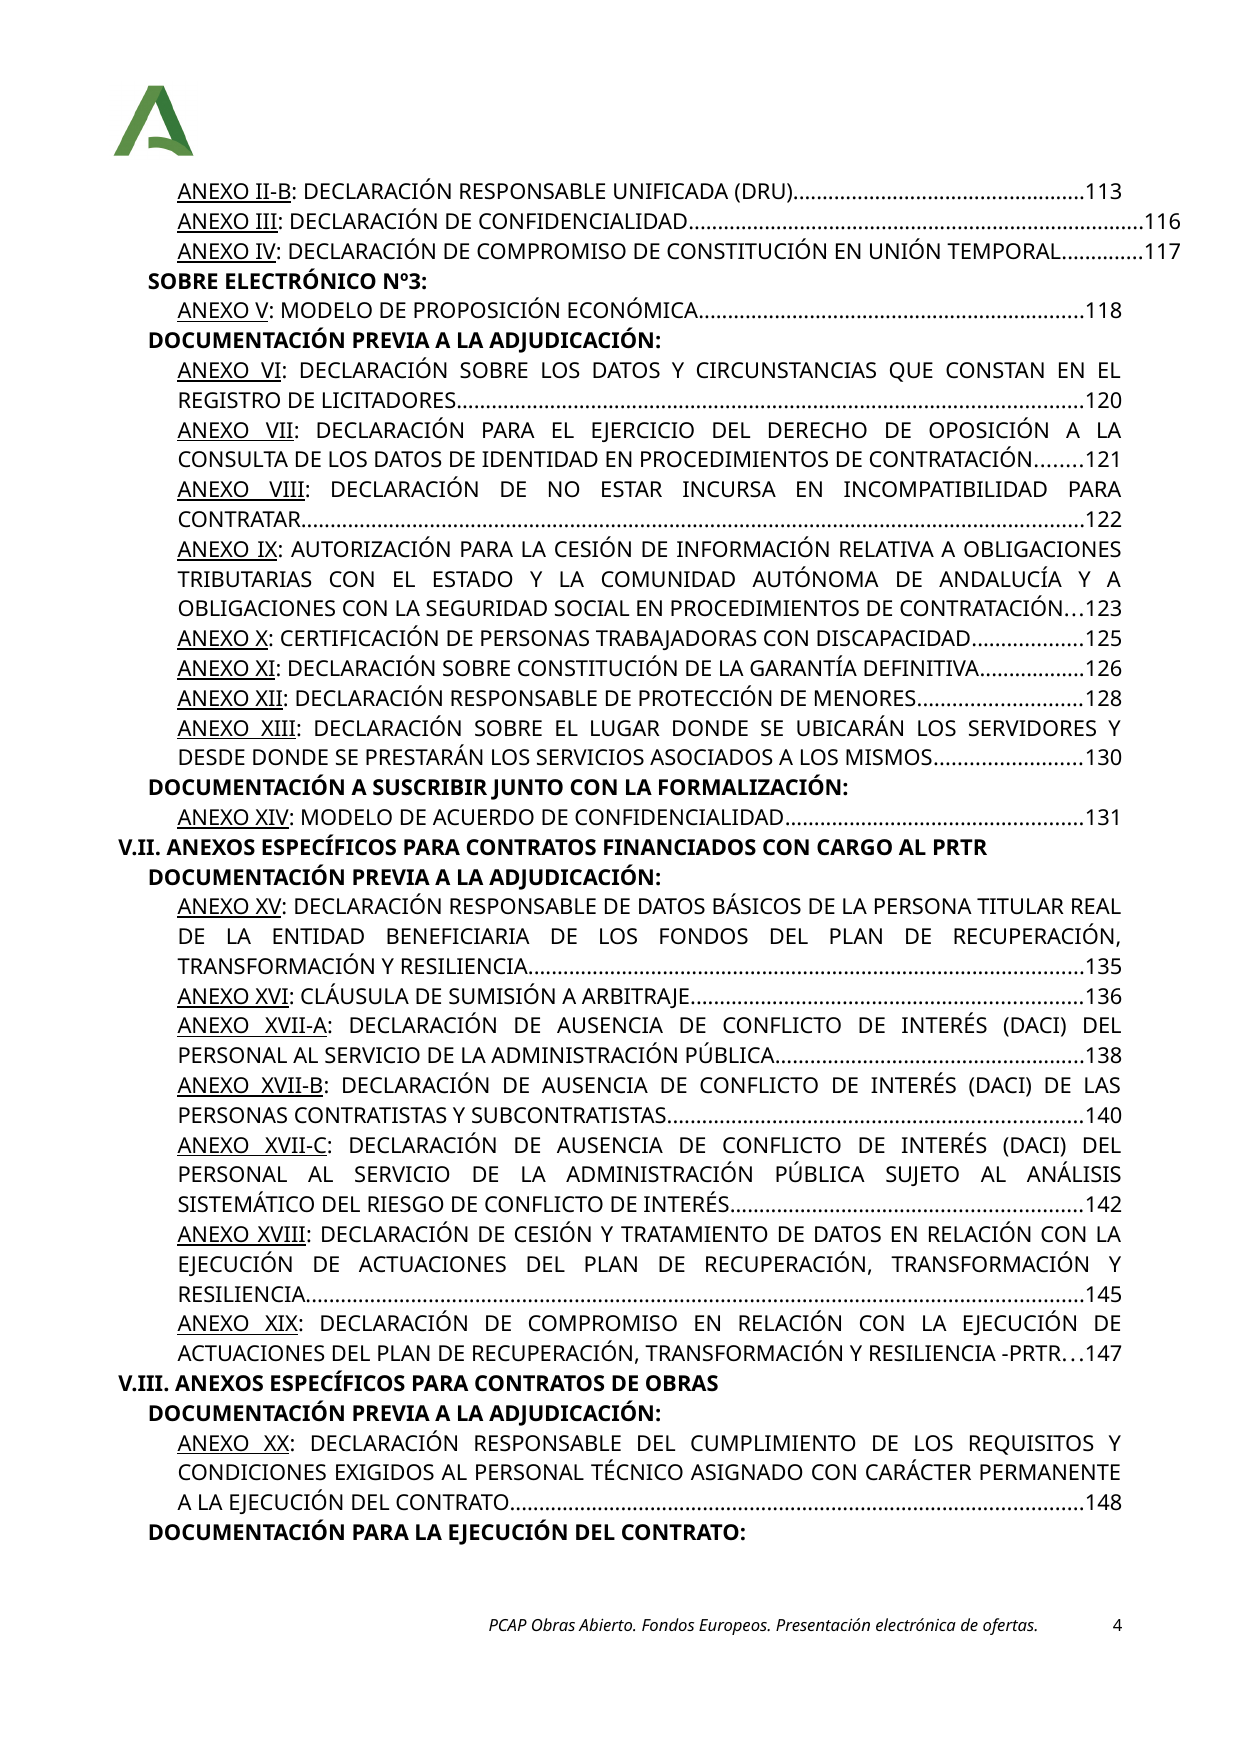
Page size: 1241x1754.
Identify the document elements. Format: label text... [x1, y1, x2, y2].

text ANEXO VII: DECLARACIÓN PARA EL EJERCICIO DEL DERECHO DE OPOSICIÓN A LA CONSULTA DE LOS DATOS DE IDENTIDAD EN PROCEDIMIENTOS DE CONTRATACIÓN 101 [177, 415, 1122, 474]
text DOCUMENTACIÓN PREVIA A LA ADJUDICACIÓN: [148, 325, 1122, 355]
text ANEXO IV: DECLARACIÓN DE COMPROMISO DE CONSTITUCIÓN EN UNIÓN TEMPORAL 98 [177, 236, 1122, 266]
text ANEXO XV: DECLARACIÓN RESPONSABLE DE DATOS BÁSICOS DE LA PERSONA TITULAR REAL DE LA ENTIDAD BENEFICIARIA DE LOS FONDOS DEL PLAN DE RECUPERACIÓN, TRANSFORMACIÓN Y RESILIENCIA 111 [177, 891, 1122, 981]
text ANEXO XIX: DECLARACIÓN DE COMPROMISO EN RELACIÓN CON LA EJECUCIÓN DE ACTUACIONES DEL PLAN DE RECUPERACIÓN, TRANSFORMACIÓN Y RESILIENCIA -PRTR 122 [177, 1308, 1122, 1368]
picture [109, 81, 198, 160]
text ANEXO XX: DECLARACIÓN RESPONSABLE DEL CUMPLIMIENTO DE LOS REQUISITOS Y CONDICIONES EXIGIDOS AL PERSONAL TÉCNICO ASIGNADO CON CARÁCTER PERMANENTE A LA EJECUCIÓN DEL CONTRATO 123 [177, 1428, 1122, 1517]
text ANEXO XII: DECLARACIÓN RESPONSABLE DE PROTECCIÓN DE MENORES 106 [177, 683, 1122, 713]
text DOCUMENTACIÓN PARA LA EJECUCIÓN DEL CONTRATO: [148, 1517, 1122, 1547]
text V.III. ANEXOS ESPECÍFICOS PARA CONTRATOS DE OBRAS [118, 1368, 1122, 1398]
text ANEXO VIII: DECLARACIÓN DE NO ESTAR INCURSA EN INCOMPATIBILIDAD PARA CONTRATAR 102 [177, 474, 1122, 534]
text ANEXO XVII-A: DECLARACIÓN DE AUSENCIA DE CONFLICTO DE INTERÉS (DACI) DEL PERSONAL AL SERVICIO DE LA ADMINISTRACIÓN PÚBLICA 114 [177, 1011, 1122, 1070]
text ANEXO V: MODELO DE PROPOSICIÓN ECONÓMICA 99 [177, 296, 1122, 325]
text DOCUMENTACIÓN PREVIA A LA ADJUDICACIÓN: [148, 1398, 1122, 1428]
text ANEXO XVI: CLÁUSULA DE SUMISIÓN A ARBITRAJE 112 [177, 981, 1122, 1011]
text ANEXO XVII-B: DECLARACIÓN DE AUSENCIA DE CONFLICTO DE INTERÉS (DACI) DE LAS PERSONAS CONTRATISTAS Y SUBCONTRATISTAS 116 [177, 1070, 1122, 1130]
text ANEXO X: CERTIFICACIÓN DE PERSONAS TRABAJADORAS CON DISCAPACIDAD 104 [177, 623, 1122, 653]
text ANEXO XIII: DECLARACIÓN SOBRE EL LUGAR DONDE SE UBICARÁN LOS SERVIDORES Y DESDE DONDE SE PRESTARÁN LOS SERVICIOS ASOCIADOS A LOS MISMOS 107 [177, 713, 1122, 772]
text ANEXO IX: AUTORIZACIÓN PARA LA CESIÓN DE INFORMACIÓN RELATIVA A OBLIGACIONES TRIBUTARIAS CON EL ESTADO Y LA COMUNIDAD AUTÓNOMA DE ANDALUCÍA Y A OBLIGACIONES CON LA SEGURIDAD SOCIAL EN PROCEDIMIENTOS DE CONTRATACIÓN 103 [177, 534, 1122, 623]
text DOCUMENTACIÓN PREVIA A LA ADJUDICACIÓN: [148, 862, 1122, 891]
text ANEXO III: DECLARACIÓN DE CONFIDENCIALIDAD 97 [177, 206, 1122, 236]
text ANEXO XVIII: DECLARACIÓN DE CESIÓN Y TRATAMIENTO DE DATOS EN RELACIÓN CON LA EJECUCIÓN DE ACTUACIONES DEL PLAN DE RECUPERACIÓN, TRANSFORMACIÓN Y RESILIENCIA 120 [177, 1219, 1122, 1308]
text ANEXO II-B: DECLARACIÓN RESPONSABLE UNIFICADA (DRU) 95 [177, 176, 1122, 206]
text ANEXO XI: DECLARACIÓN SOBRE CONSTITUCIÓN DE LA GARANTÍA DEFINITIVA 105 [177, 653, 1122, 683]
text ANEXO XVII-C: DECLARACIÓN DE AUSENCIA DE CONFLICTO DE INTERÉS (DACI) DEL PERSONAL AL SERVICIO DE LA ADMINISTRACIÓN PÚBLICA SUJETO AL ANÁLISIS SISTEMÁTICO DEL RIESGO DE CONFLICTO DE INTERÉS 118 [177, 1130, 1122, 1219]
text ANEXO XIV: MODELO DE ACUERDO DE CONFIDENCIALIDAD 108 [177, 802, 1122, 832]
text V.II. ANEXOS ESPECÍFICOS PARA CONTRATOS FINANCIADOS CON CARGO AL PRTR [118, 832, 1122, 862]
text DOCUMENTACIÓN A SUSCRIBIR JUNTO CON LA FORMALIZACIÓN: [148, 772, 1122, 802]
text ANEXO VI: DECLARACIÓN SOBRE LOS DATOS Y CIRCUNSTANCIAS QUE CONSTAN EN EL REGISTRO DE LICITADORES⁠⁠​­ 100 [177, 355, 1122, 415]
text SOBRE ELECTRÓNICO Nº3: [148, 266, 1122, 296]
